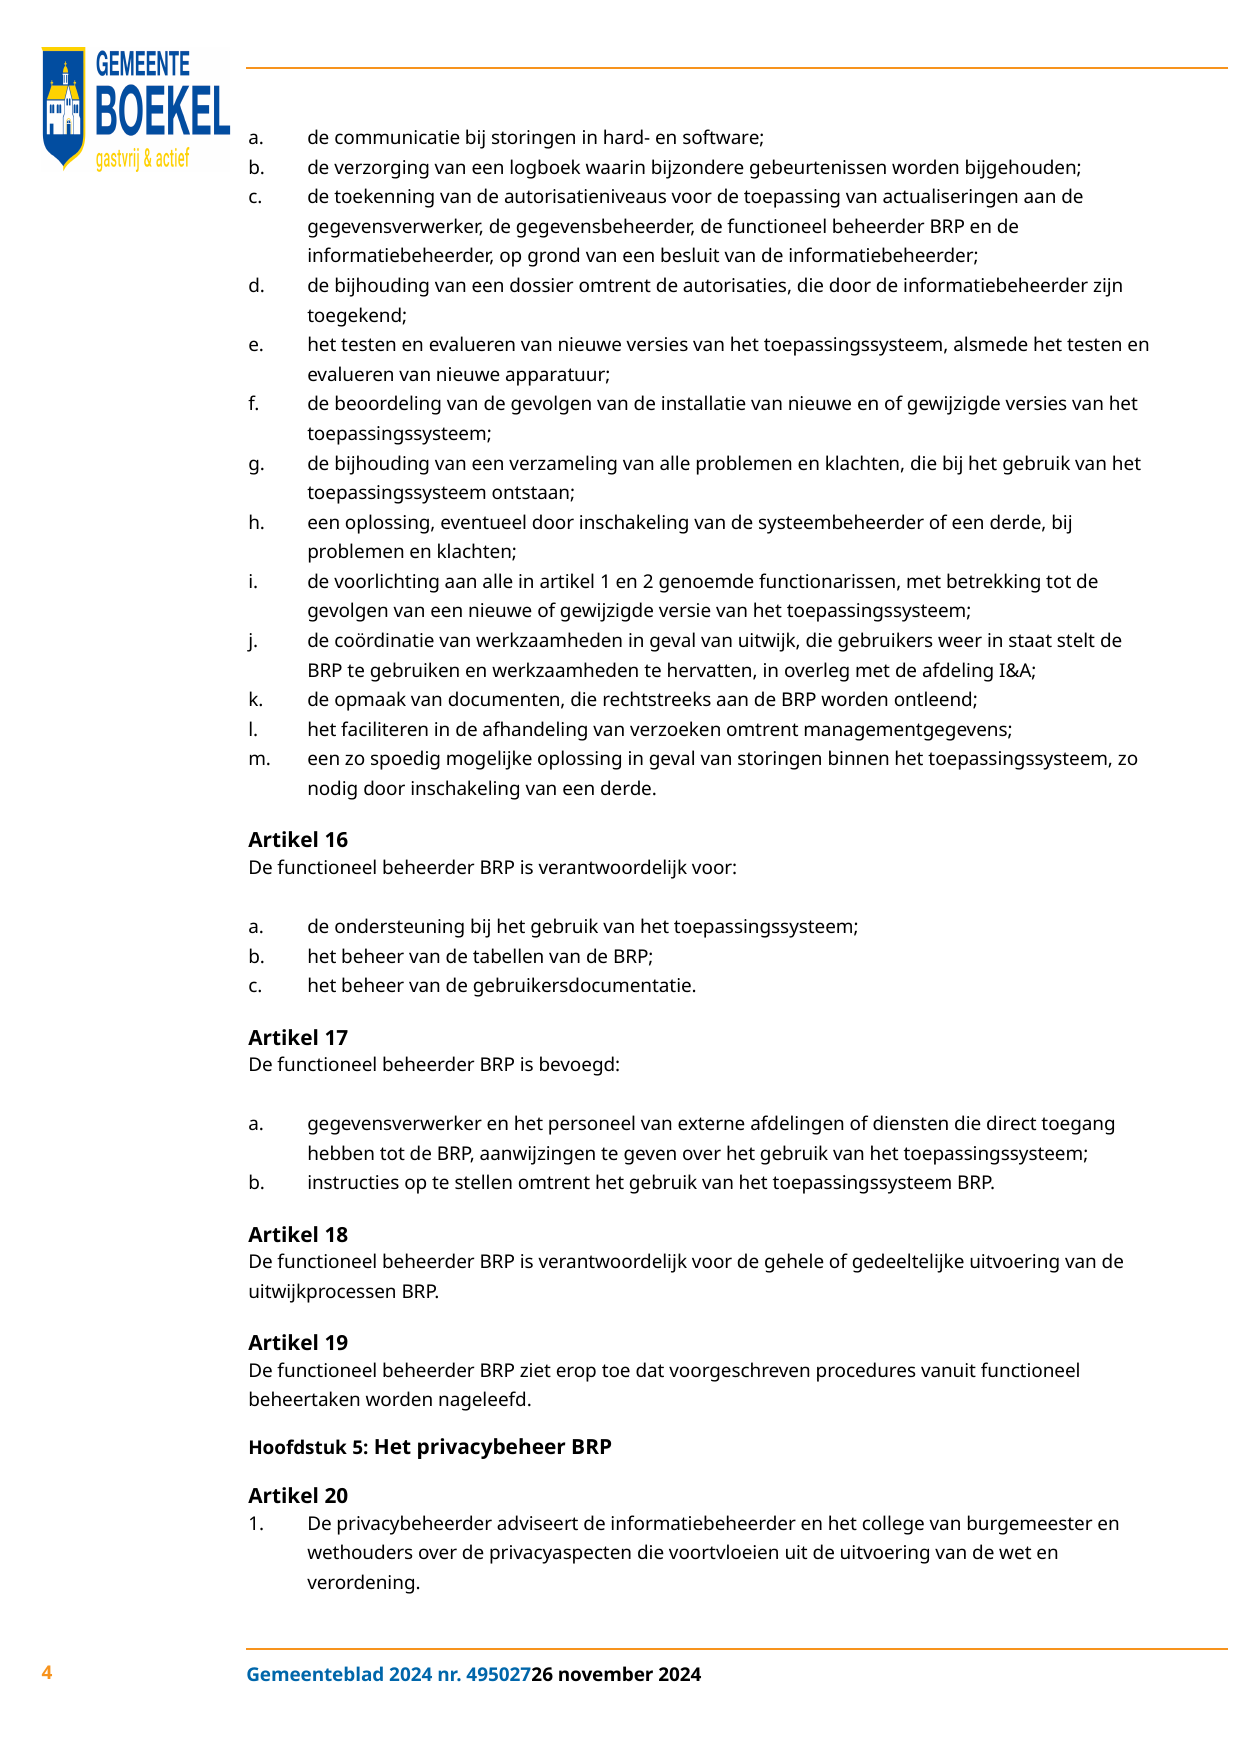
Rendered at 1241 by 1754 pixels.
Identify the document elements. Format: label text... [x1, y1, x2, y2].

text De functioneel beheerder BRP is verantwoordelijk voor de gehele of gedeeltelijke uitvoering van de uitwijkprocessen BRP. [248, 1248, 1152, 1304]
list het beheer van de gebruikersdocumentatie. [248, 972, 1152, 998]
list de ondersteuning bij het gebruik van het toepassingssysteem; [248, 913, 1152, 939]
list het beheer van de tabellen van de BRP; [248, 943, 1152, 968]
list De privacybeheerder adviseert de informatiebeheerder en het college van burgemeester en wethouders over de privacyaspecten die voortvloeien uit de uitvoering van de wet en verordening. [248, 1510, 1152, 1595]
list een oplossing, eventueel door inschakeling van de systeembeheerder of een derde, bij problemen en klachten; [248, 509, 1152, 564]
text Artikel 16 [248, 826, 1152, 854]
text Artikel 20 [248, 1481, 1152, 1510]
text Artikel 19 [248, 1328, 1152, 1357]
list de bijhouding van een dossier omtrent de autorisaties, die door de informatiebeheerder zijn toegekend; [248, 272, 1152, 328]
text Artikel 17 [248, 1023, 1152, 1051]
list de opmaak van documenten, die rechtstreeks aan de BRP worden ontleend; [248, 686, 1152, 712]
list instructies op te stellen omtrent het gebruik van het toepassingssysteem BRP. [248, 1169, 1152, 1195]
list de bijhouding van een verzameling van alle problemen en klachten, die bij het gebruik van het toepassingssysteem ontstaan; [248, 450, 1152, 505]
picture [41, 47, 231, 172]
text De functioneel beheerder BRP is verantwoordelijk voor: [248, 854, 1152, 880]
list de voorlichting aan alle in artikel 1 en 2 genoemde functionarissen, met betrekking tot de gevolgen van een nieuwe of gewijzigde versie van het toepassingssysteem; [248, 568, 1152, 623]
list een zo spoedig mogelijke oplossing in geval van storingen binnen het toepassingssysteem, zo nodig door inschakeling van een derde. [248, 746, 1152, 801]
list de beoordeling van de gevolgen van de installatie van nieuwe en of gewijzigde versies van het toepassingssysteem; [248, 391, 1152, 446]
text De functioneel beheerder BRP is bevoegd: [248, 1051, 1152, 1077]
list de toekenning van de autorisatieniveaus voor de toepassing van actualiseringen aan de gegevensverwerker, de gegevensbeheerder, de functioneel beheerder BRP en de informatiebeheerder, op grond van een besluit van de informatiebeheerder; [248, 183, 1152, 268]
list de verzorging van een logboek waarin bijzondere gebeurtenissen worden bijgehouden; [248, 154, 1152, 180]
list gegevensverwerker en het personeel van externe afdelingen of diensten die direct toegang hebben tot de BRP, aanwijzingen te geven over het gebruik van het toepassingssysteem; [248, 1110, 1152, 1166]
list het faciliteren in de afhandeling van verzoeken omtrent managementgegevens; [248, 716, 1152, 742]
list het testen en evalueren van nieuwe versies van het toepassingssysteem, alsmede het testen en evalueren van nieuwe apparatuur; [248, 331, 1152, 387]
list de communicatie bij storingen in hard- en software; [248, 124, 1152, 150]
text Hoofdstuk 5: Het privacybeheer BRP [248, 1432, 1152, 1461]
text Artikel 18 [248, 1220, 1152, 1248]
list de coördinatie van werkzaamheden in geval van uitwijk, die gebruikers weer in staat stelt de BRP te gebruiken en werkzaamheden te hervatten, in overleg met de afdeling I&A; [248, 627, 1152, 683]
text De functioneel beheerder BRP ziet erop toe dat voorgeschreven procedures vanuit functioneel beheertaken worden nageleefd. [248, 1357, 1152, 1412]
